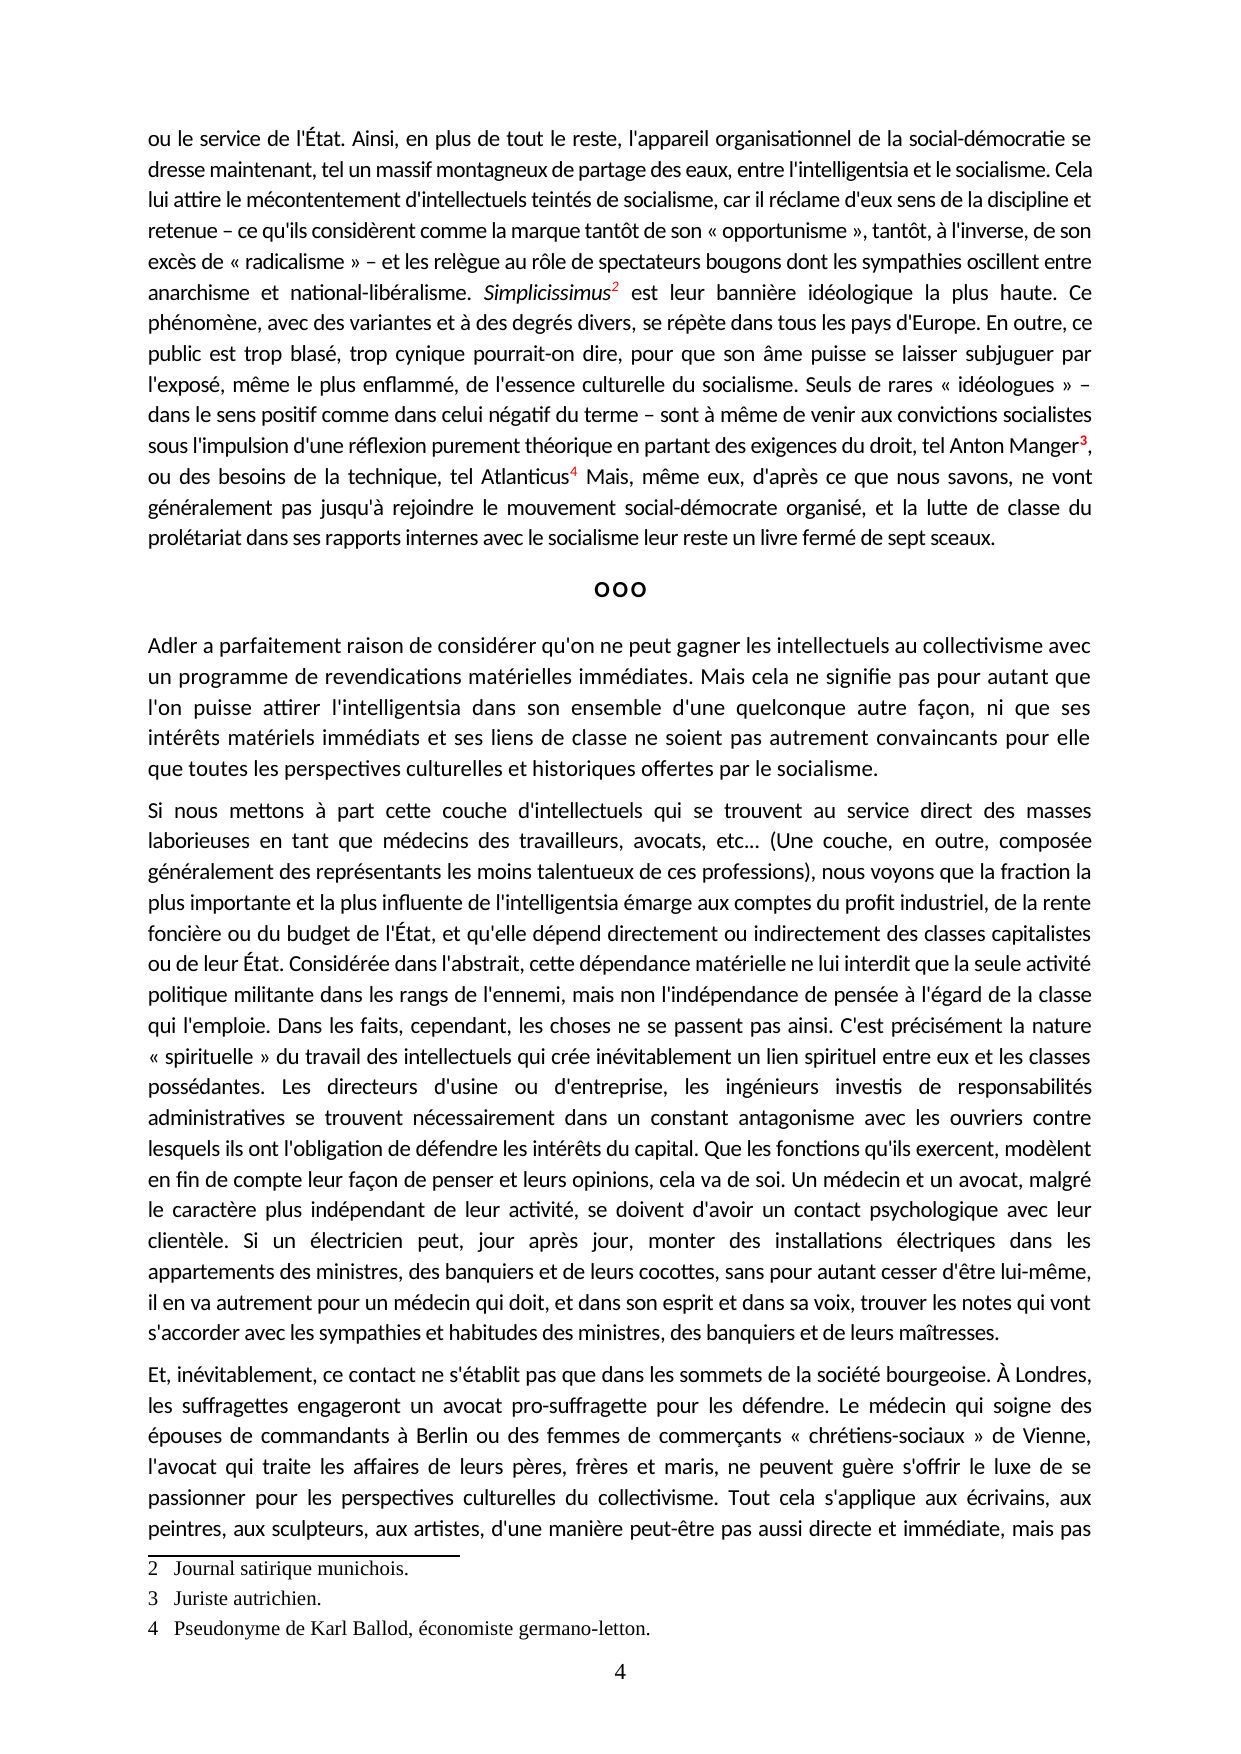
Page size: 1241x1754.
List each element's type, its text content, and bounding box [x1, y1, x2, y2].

text ou le service de l'État. Ainsi, en plus de tout le reste, l'appareil organisationnel de la social-démocratie se dresse maintenant, tel un massif montagneux de partage des eaux, entre l'intelligentsia et le socialisme. Cela lui attire le mécontentement d'intellectuels teintés de socialisme, car il réclame d'eux sens de la discipline et retenue – ce qu'ils considèrent comme la marque tantôt de son « opportunisme », tantôt, à l'inverse, de son excès de « radicalisme » – et les relègue au rôle de spectateurs bougons dont les sympathies oscillent entre anarchisme et national-libéralisme. Simplicissimus est leur bannière idéologique la plus haute. Ce phénomène, avec des variantes et à des degrés divers, se répète dans tous les pays d'Europe. En outre, ce public est trop blasé, trop cynique pourrait-on dire, pour que son âme puisse se laisser subjuguer par l'exposé, même le plus enflammé, de l'essence culturelle du socialisme. Seuls de rares « idéologues » – dans le sens positif comme dans celui négatif du terme – sont à même de venir aux convictions socialistes sous l'impulsion d'une réflexion purement théorique en partant des exigences du droit, tel Anton Manger, ou des besoins de la technique, tel Atlanticus Mais, même eux, d'après ce que nous savons, ne vont généralement pas jusqu'à rejoindre le mouvement social-démocrate organisé, et la lutte de classe du prolétariat dans ses rapports internes avec le socialisme leur reste un livre fermé de sept sceaux. [148, 124, 1093, 552]
text Et, inévitablement, ce contact ne s'établit pas que dans les sommets de la société bourgeoise. À Londres, les suffragettes engageront un avocat pro-suffragette pour les défendre. Le médecin qui soigne des épouses de commandants à Berlin ou des femmes de commerçants « chrétiens-sociaux » de Vienne, l'avocat qui traite les affaires de leurs pères, frères et maris, ne peuvent guère s'offrir le luxe de se passionner pour les perspectives culturelles du collectivisme. Tout cela s'applique aux écrivains, aux peintres, aux sculpteurs, aux artistes, d'une manière peut-être pas aussi directe et immédiate, mais pas [148, 1360, 1093, 1542]
text Si nous mettons à part cette couche d'intellectuels qui se trouvent au service direct des masses laborieuses en tant que médecins des travailleurs, avocats, etc... (Une couche, en outre, composée généralement des représentants les moins talentueux de ces professions), nous voyons que la fraction la plus importante et la plus influente de l'intelligentsia émarge aux comptes du profit industriel, de la rente foncière ou du budget de l'État, et qu'elle dépend directement ou indirectement des classes capitalistes ou de leur État. Considérée dans l'abstrait, cette dépendance matérielle ne lui interdit que la seule activité politique militante dans les rangs de l'ennemi, mais non l'indépendance de pensée à l'égard de la classe qui l'emploie. Dans les faits, cependant, les choses ne se passent pas ainsi. C'est précisément la nature « spirituelle » du travail des intellectuels qui crée inévitablement un lien spirituel entre eux et les classes possédantes. Les directeurs d'usine ou d'entreprise, les ingénieurs investis de responsabilités administratives se trouvent nécessairement dans un constant antagonisme avec les ouvriers contre lesquels ils ont l'obligation de défendre les intérêts du capital. Que les fonctions qu'ils exercent, modèlent en fin de compte leur façon de penser et leurs opinions, cela va de soi. Un médecin et un avocat, malgré le caractère plus indépendant de leur activité, se doivent d'avoir un contact psychologique avec leur clientèle. Si un électricien peut, jour après jour, monter des installations électriques dans les appartements des ministres, des banquiers et de leurs cocottes, sans pour autant cesser d'être lui-même, il en va autrement pour un médecin qui doit, et dans son esprit et dans sa voix, trouver les notes qui vont s'accorder avec les sympathies et habitudes des ministres, des banquiers et de leurs maîtresses. [148, 796, 1093, 1346]
text OOO [148, 576, 1093, 603]
text Journal satirique munichois. [148, 1556, 1093, 1580]
text Adler a parfaitement raison de considérer qu'on ne peut gagner les intellectuels au collectivisme avec un programme de revendications matérielles immédiates. Mais cela ne signifie pas pour autant que l'on puisse attirer l'intelligentsia dans son ensemble d'une quelconque autre façon, ni que ses intérêts matériels immédiats et ses liens de classe ne soient pas autrement convaincants pour elle que toutes les perspectives culturelles et historiques offertes par le socialisme. [148, 631, 1093, 782]
text Pseudonyme de Karl Ballod, économiste germano-letton. [148, 1616, 1093, 1640]
text Juriste autrichien. [148, 1586, 1093, 1610]
